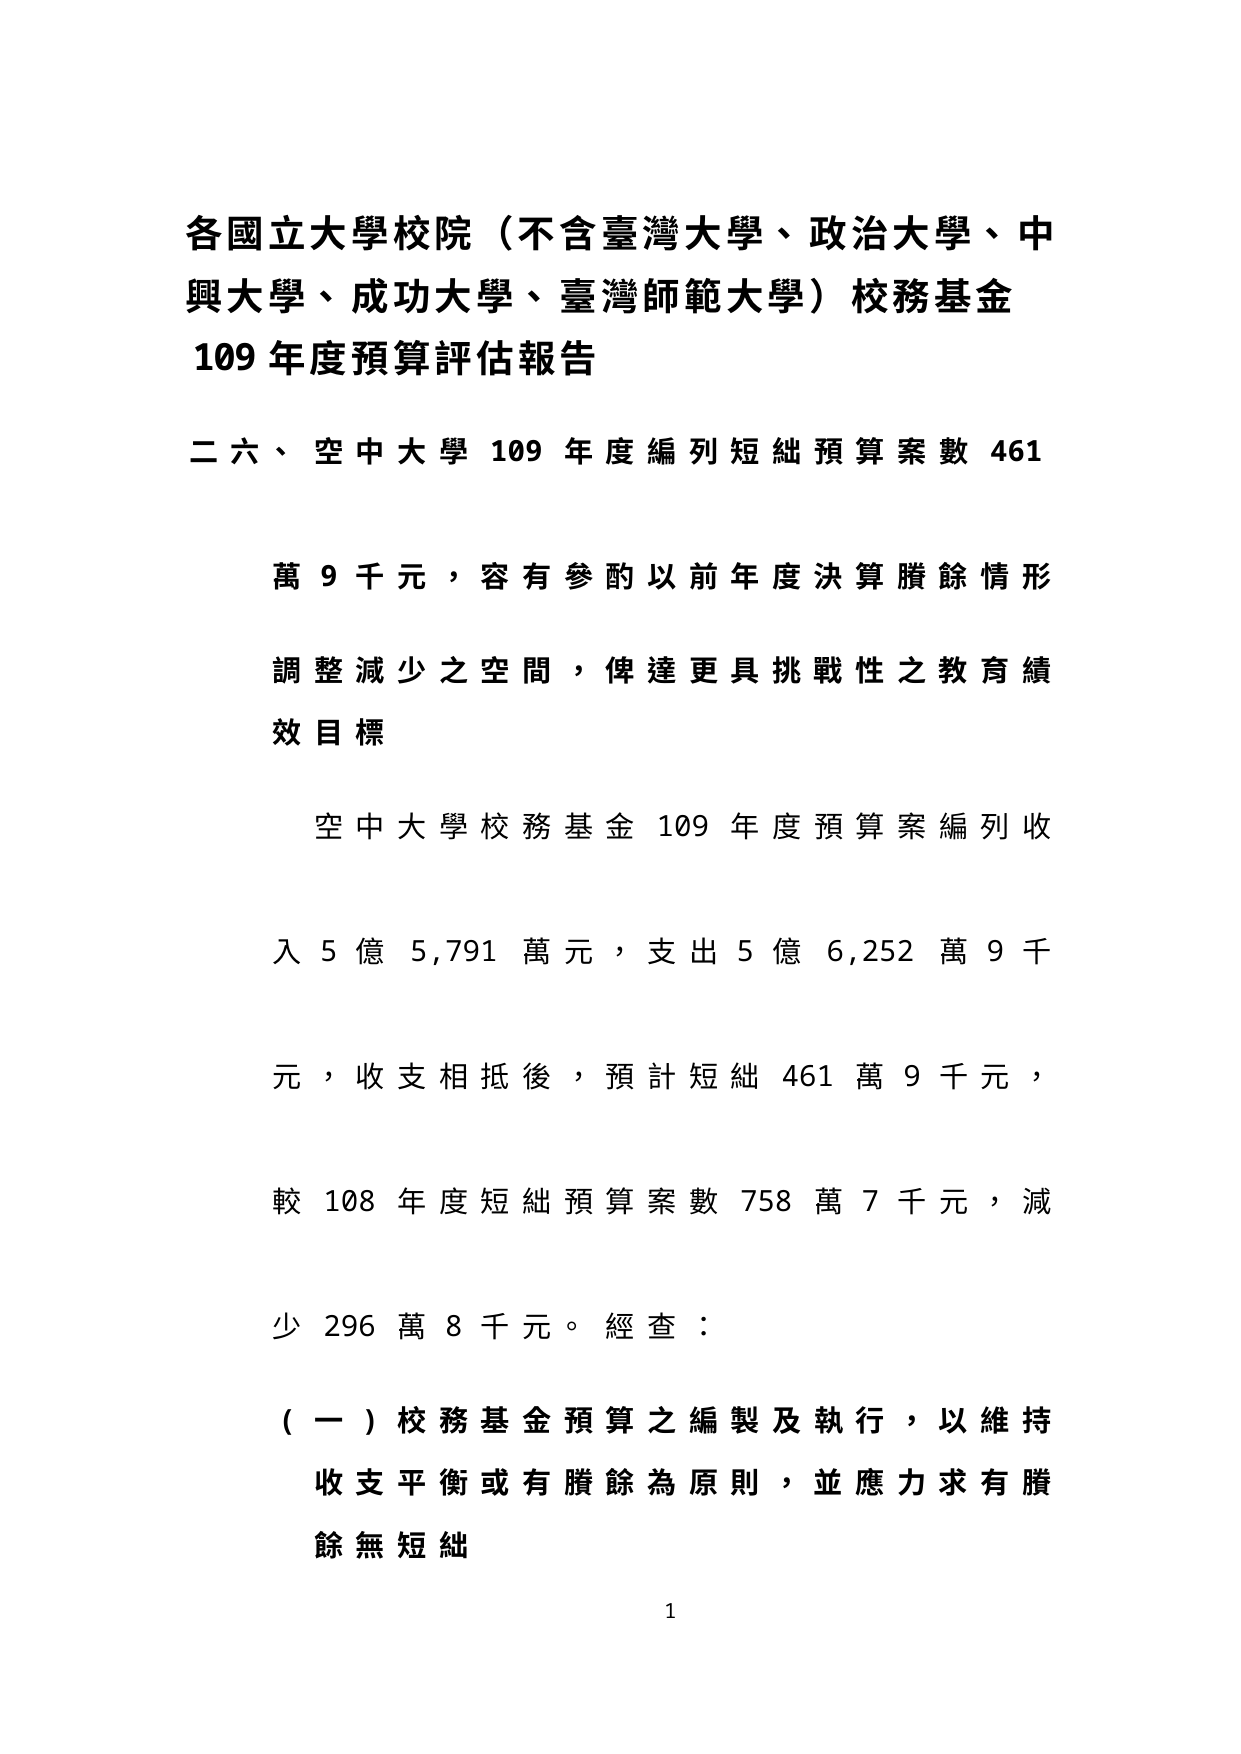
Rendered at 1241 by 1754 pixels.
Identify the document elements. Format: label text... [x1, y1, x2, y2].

text 空中大學校務基金109年度預算案編列收入5億5,791萬元，支出5億6,252萬9千元，收支相抵後，預計短絀461萬9千元，較108年度短絀預算案數758萬7千元，減少296萬8千元。經查： [242, 752, 1058, 1377]
text 二六、空中大學109年度編列短絀預算案數461萬9千元，容有參酌以前年度決算賸餘情形調整減少之空間，俾達更具挑戰性之教育績效目標 [183, 377, 1058, 752]
text (一)校務基金預算之編製及執行，以維持收支平衡或有賸餘為原則，並應力求有賸餘無短絀 [242, 1377, 1058, 1564]
text 各國立大學校院（不含臺灣大學、政治大學、中興大學、成功大學、臺灣師範大學）校務基金109年度預算評估報告 [183, 189, 1058, 377]
